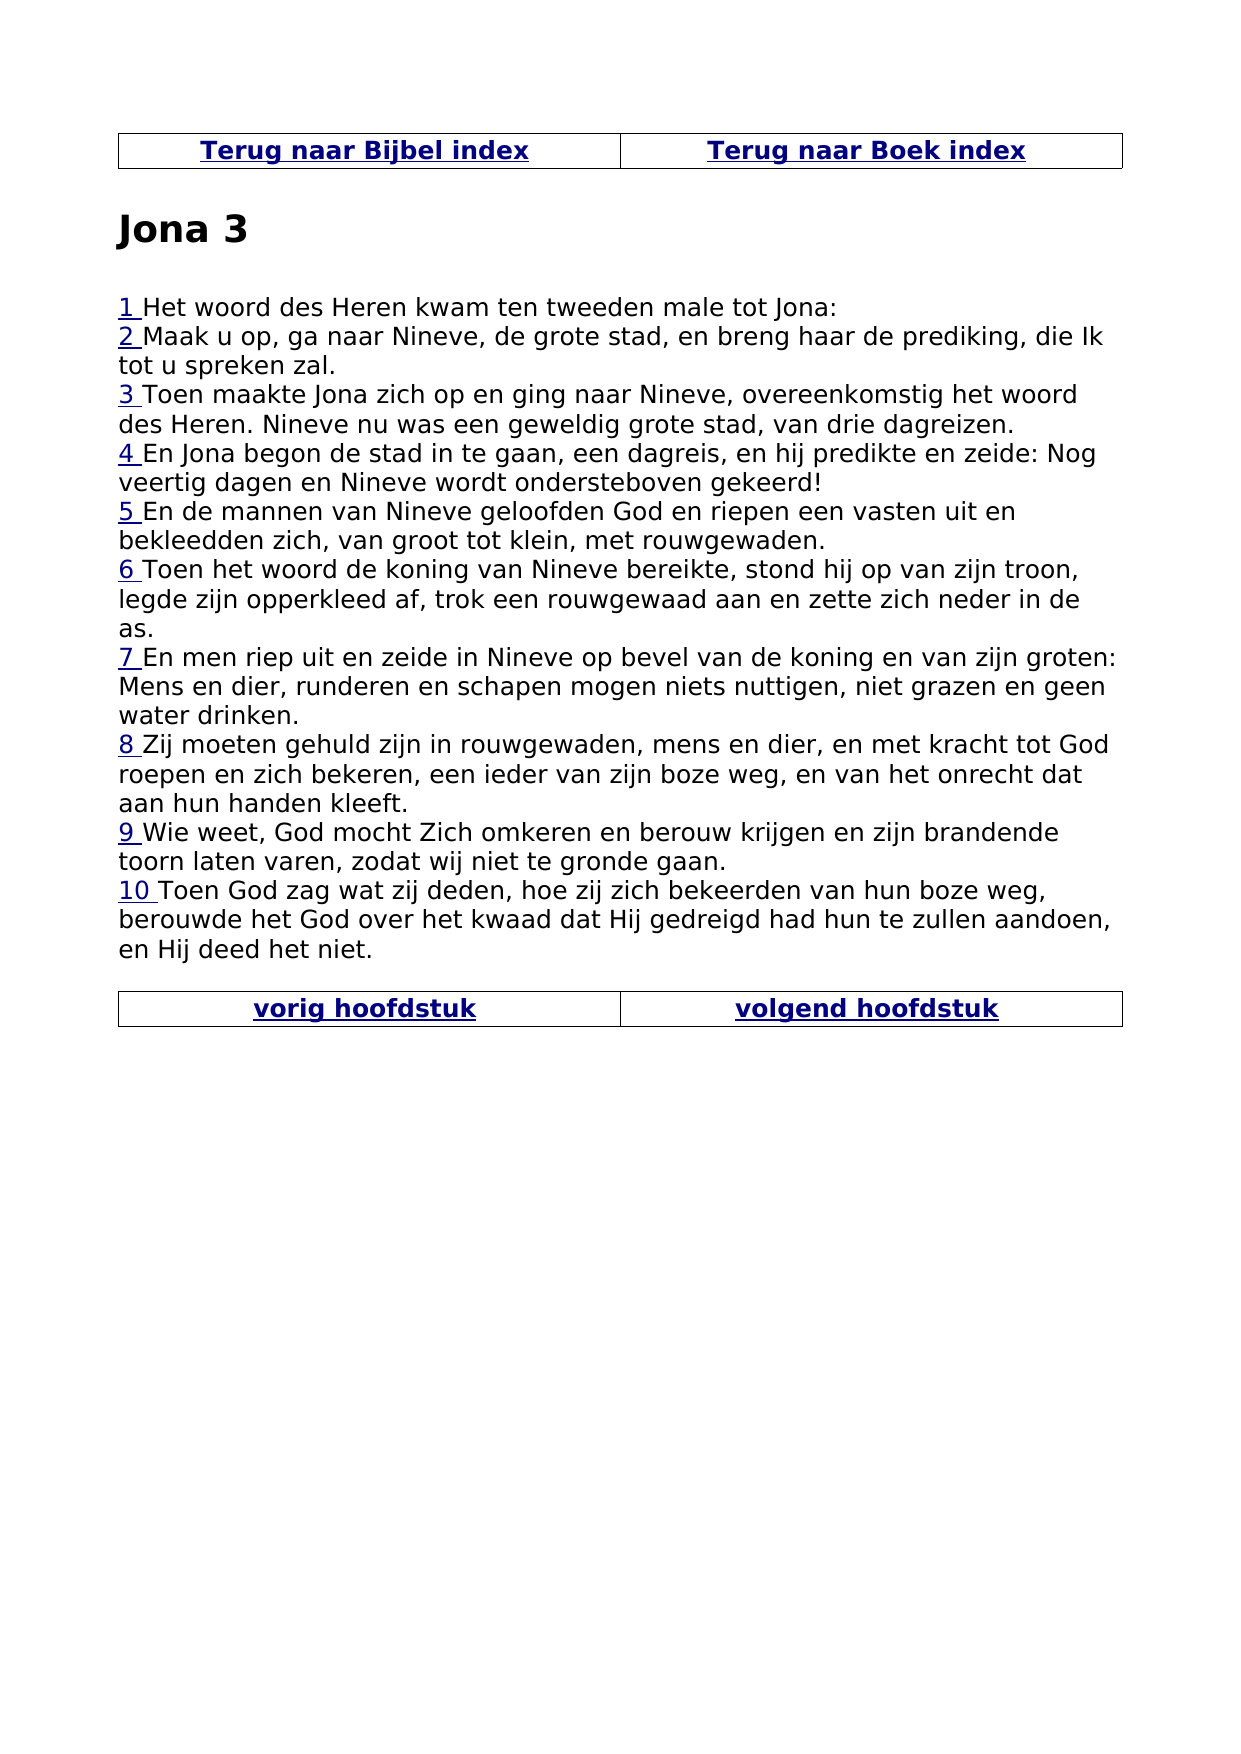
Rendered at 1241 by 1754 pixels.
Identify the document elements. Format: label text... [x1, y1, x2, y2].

table_header Terug naar Boek index [621, 134, 1122, 168]
table_header volgend hoofdstuk [621, 992, 1122, 1026]
text 1 Het woord des Heren kwam ten tweeden male tot Jona: 2 Maak u op, ga naar Nineve, de grote stad, en breng haar de prediking, die Ik tot u spreken zal. 3 Toen maakte Jona zich op en ging naar Nineve, overeenkomstig het woord des Heren. Nineve nu was een geweldig grote stad, van drie dagreizen. 4 En Jona begon de stad in te gaan, een dagreis, en hij predikte en zeide: Nog veertig dagen en Nineve wordt ondersteboven gekeerd! 5 En de mannen van Nineve geloofden God en riepen een vasten uit en bekleedden zich, van groot tot klein, met rouwgewaden. 6 Toen het woord de koning van Nineve bereikte, stond hij op van zijn troon, legde zijn opperkleed af, trok een rouwgewaad aan en zette zich neder in de as. 7 En men riep uit en zeide in Nineve op bevel van de koning en van zijn groten: Mens en dier, runderen en schapen mogen niets nuttigen, niet grazen en geen water drinken. 8 Zij moeten gehuld zijn in rouwgewaden, mens en dier, en met kracht tot God roepen en zich bekeren, een ieder van zijn boze weg, en van het onrecht dat aan hun handen kleeft. 9 Wie weet, God mocht Zich omkeren en berouw krijgen en zijn brandende toorn laten varen, zodat wij niet te gronde gaan. 10 Toen God zag wat zij deden, hoe zij zich bekeerden van hun boze weg, berouwde het God over het kwaad dat Hij gedreigd had hun te zullen aandoen, en Hij deed het niet. [118, 264, 1122, 964]
table_header vorig hoofdstuk [119, 992, 620, 1026]
table_header Terug naar Bijbel index [119, 134, 620, 168]
subtitle Jona 3 [118, 208, 1122, 252]
